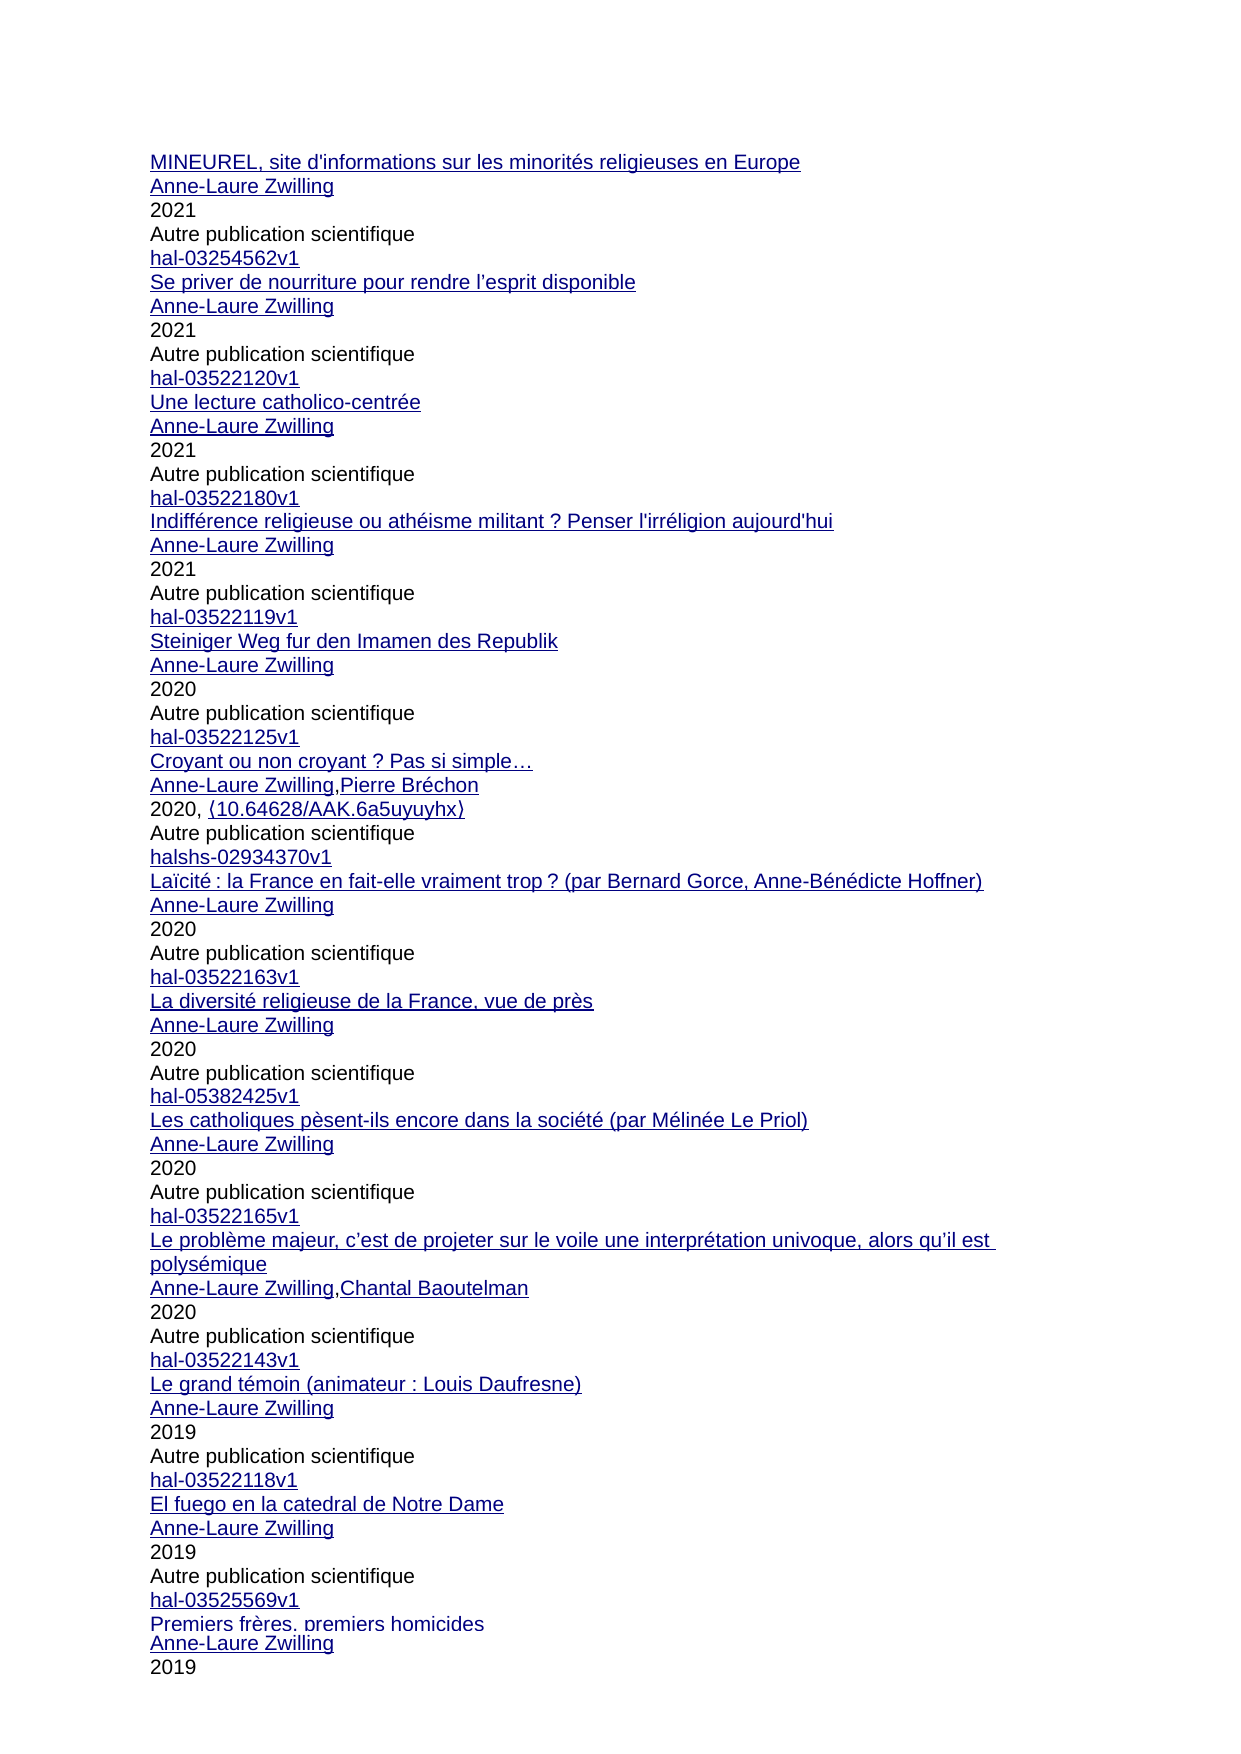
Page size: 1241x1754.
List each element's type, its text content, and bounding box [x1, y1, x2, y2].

table_cell Une lecture catholico-centrée Anne-Laure Zwilling 2021 Autre publication scientifique hal-03522180v1 [150, 390, 1090, 509]
table_cell Croyant ou non croyant ? Pas si simple… Anne-Laure Zwilling,Pierre Bréchon 2020, ⟨10.64628/AAK.6a5uyuyhx⟩ Autre publication scientifique halshs-02934370v1 [150, 749, 1090, 869]
table_cell Se priver de nourriture pour rendre l’esprit disponible Anne-Laure Zwilling 2021 Autre publication scientifique hal-03522120v1 [150, 270, 1090, 389]
table_cell Le grand témoin (animateur : Louis Daufresne) Anne-Laure Zwilling 2019 Autre publication scientifique hal-03522118v1 [150, 1372, 1090, 1492]
table_cell Le problème majeur, c’est de projeter sur le voile une interprétation univoque, alors qu’il est polysémique Anne-Laure Zwilling,Chantal Baoutelman 2020 Autre publication scientifique hal-03522143v1 [150, 1228, 1090, 1372]
table_cell Steiniger Weg fur den Imamen des Republik Anne-Laure Zwilling 2020 Autre publication scientifique hal-03522125v1 [150, 629, 1090, 749]
table_cell Laïcité : la France en fait-elle vraiment trop ? (par Bernard Gorce, Anne-Bénédicte Hoffner) Anne-Laure Zwilling 2020 Autre publication scientifique hal-03522163v1 [150, 869, 1090, 988]
table_cell Premiers frères, premiers homicides Anne-Laure Zwilling 2019 [150, 1611, 1090, 1679]
table_cell La diversité religieuse de la France, vue de près Anne-Laure Zwilling 2020 Autre publication scientifique hal-05382425v1 [150, 989, 1090, 1108]
table_cell MINEUREL, site d'informations sur les minorités religieuses en Europe Anne-Laure Zwilling 2021 Autre publication scientifique hal-03254562v1 [150, 150, 1090, 270]
table_cell Les catholiques pèsent-ils encore dans la société (par Mélinée Le Priol) Anne-Laure Zwilling 2020 Autre publication scientifique hal-03522165v1 [150, 1108, 1090, 1228]
table_cell El fuego en la catedral de Notre Dame Anne-Laure Zwilling 2019 Autre publication scientifique hal-03525569v1 [150, 1492, 1090, 1611]
table_cell Indifférence religieuse ou athéisme militant ? Penser l'irréligion aujourd'hui Anne-Laure Zwilling 2021 Autre publication scientifique hal-03522119v1 [150, 509, 1090, 629]
